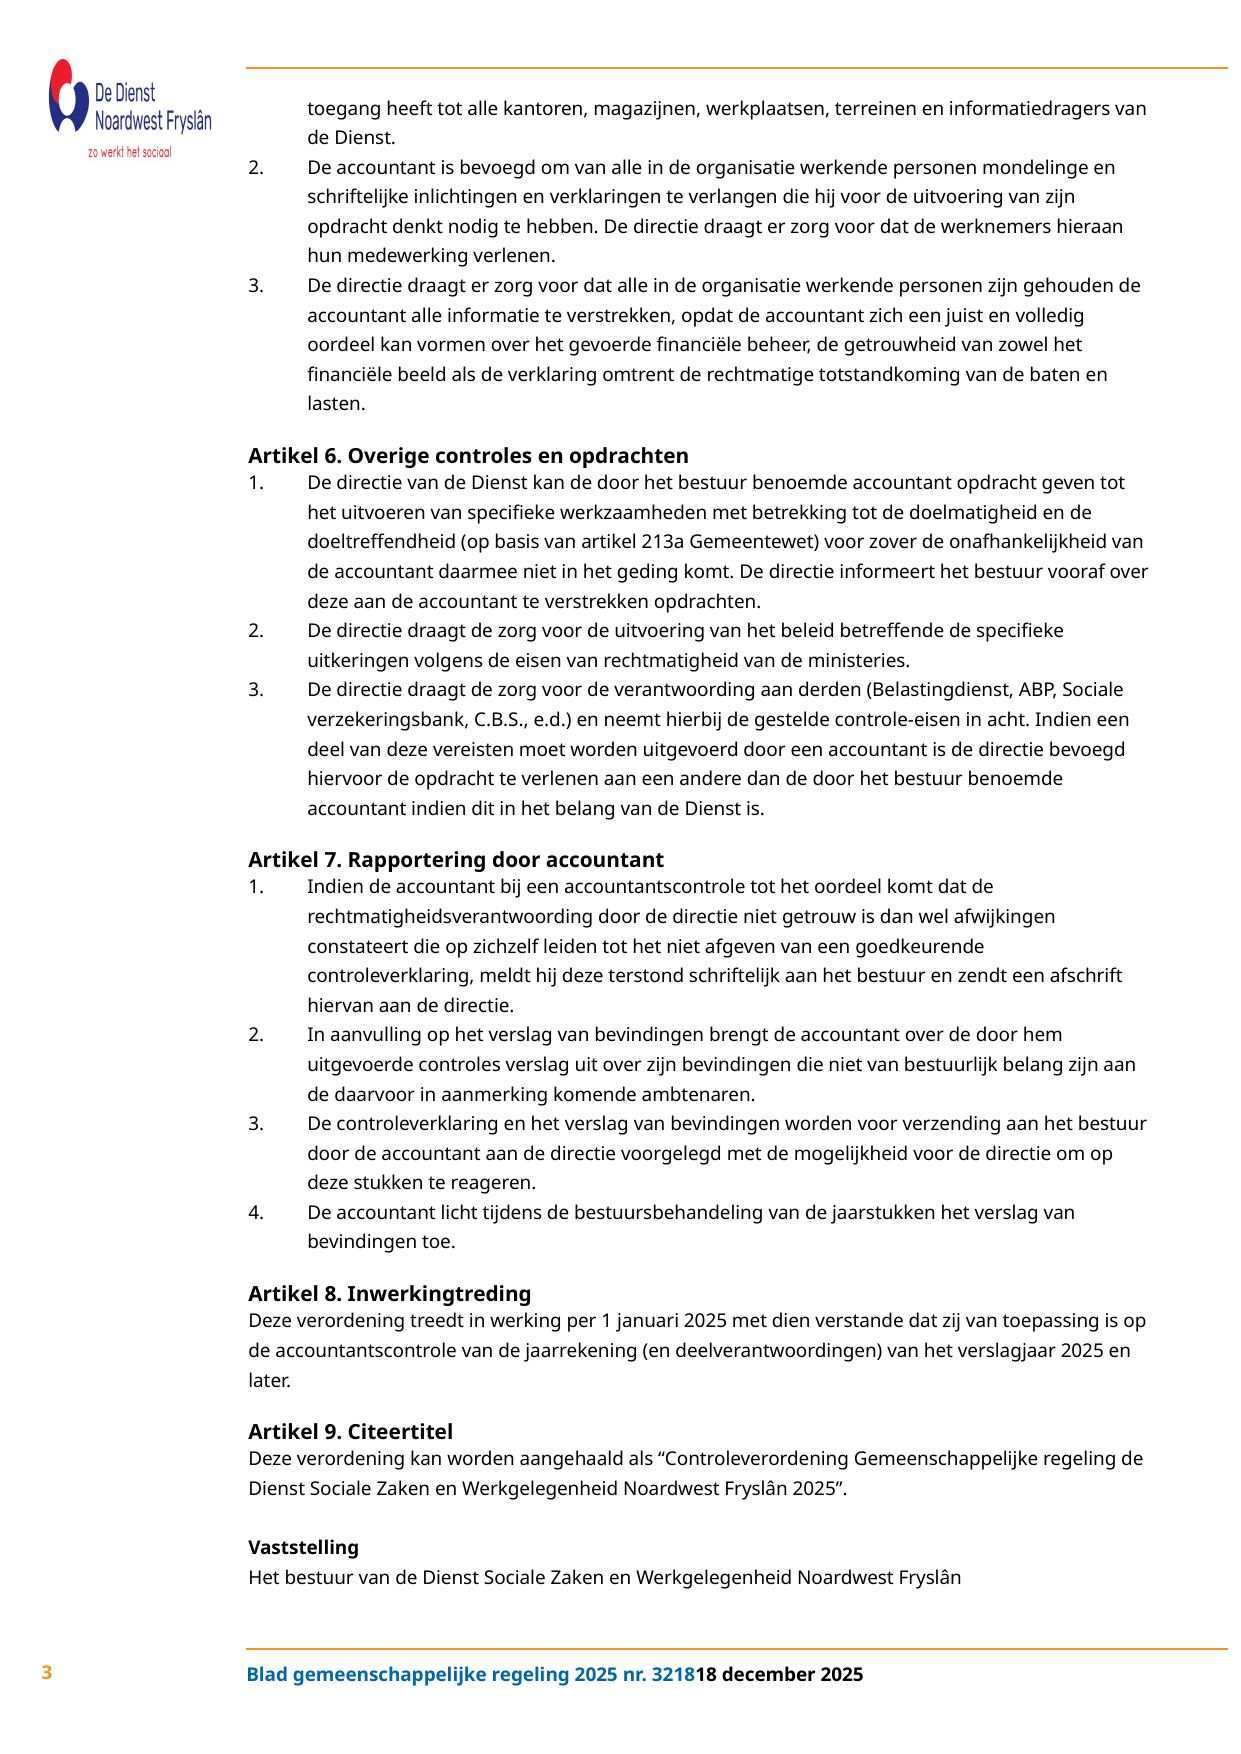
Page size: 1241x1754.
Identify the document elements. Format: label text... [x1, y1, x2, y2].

text Artikel 6. Overige controles en opdrachten [248, 441, 1152, 469]
list In aanvulling op het verslag van bevindingen brengt de accountant over de door hem uitgevoerde controles verslag uit over zijn bevindingen die niet van bestuurlijk belang zijn aan de daarvoor in aanmerking komende ambtenaren. [248, 1022, 1152, 1107]
text Artikel 8. Inwerkingtreding [248, 1279, 1152, 1308]
picture [41, 47, 231, 172]
list De directie draagt er zorg voor dat alle in de organisatie werkende personen zijn gehouden de accountant alle informatie te verstrekken, opdat de accountant zich een juist en volledig oordeel kan vormen over het gevoerde financiële beheer, de getrouwheid van zowel het financiële beeld als de verklaring omtrent de rechtmatige totstandkoming van de baten en lasten. [248, 272, 1152, 416]
list De accountant is bevoegd om van alle in de organisatie werkende personen mondelinge en schriftelijke inlichtingen en verklaringen te verlangen die hij voor de uitvoering van zijn opdracht denkt nodig te hebben. De directie draagt er zorg voor dat de werknemers hieraan hun medewerking verlenen. [248, 154, 1152, 268]
list Indien de accountant bij een accountantscontrole tot het oordeel komt dat de rechtmatigheidsverantwoording door de directie niet getrouw is dan wel afwijkingen constateert die op zichzelf leiden tot het niet afgeven van een goedkeurende controleverklaring, meldt hij deze terstond schriftelijk aan het bestuur en zendt een afschrift hiervan aan de directie. [248, 874, 1152, 1018]
list De directie draagt de zorg voor de uitvoering van het beleid betreffende de specifieke uitkeringen volgens de eisen van rechtmatigheid van de ministeries. [248, 617, 1152, 673]
text Vaststelling [248, 1534, 1152, 1560]
text Artikel 7. Rapportering door accountant [248, 845, 1152, 874]
list De controleverklaring en het verslag van bevindingen worden voor verzending aan het bestuur door de accountant aan de directie voorgelegd met de mogelijkheid voor de directie om op deze stukken te reageren. [248, 1110, 1152, 1195]
text Deze verordening kan worden aangehaald als “Controleverordening Gemeenschappelijke regeling de Dienst Sociale Zaken en Werkgelegenheid Noardwest Fryslân 2025”. [248, 1446, 1152, 1501]
list toegang heeft tot alle kantoren, magazijnen, werkplaatsen, terreinen en informatiedragers van de Dienst. [248, 95, 1152, 150]
text Het bestuur van de Dienst Sociale Zaken en Werkgelegenheid Noardwest Fryslân [248, 1564, 1152, 1590]
list De accountant licht tijdens de bestuursbehandeling van de jaarstukken het verslag van bevindingen toe. [248, 1199, 1152, 1254]
list De directie draagt de zorg voor de verantwoording aan derden (Belastingdienst, ABP, Sociale verzekeringsbank, C.B.S., e.d.) en neemt hierbij de gestelde controle-eisen in acht. Indien een deel van deze vereisten moet worden uitgevoerd door een accountant is de directie bevoegd hiervoor de opdracht te verlenen aan een andere dan de door het bestuur benoemde accountant indien dit in het belang van de Dienst is. [248, 677, 1152, 821]
text Deze verordening treedt in werking per 1 januari 2025 met dien verstande dat zij van toepassing is op de accountantscontrole van de jaarrekening (en deelverantwoordingen) van het verslagjaar 2025 en later. [248, 1308, 1152, 1392]
text Artikel 9. Citeertitel [248, 1417, 1152, 1446]
list De directie van de Dienst kan de door het bestuur benoemde accountant opdracht geven tot het uitvoeren van specifieke werkzaamheden met betrekking tot de doelmatigheid en de doeltreffendheid (op basis van artikel 213a Gemeentewet) voor zover de onafhankelijkheid van de accountant daarmee niet in het geding komt. De directie informeert het bestuur vooraf over deze aan de accountant te verstrekken opdrachten. [248, 469, 1152, 613]
